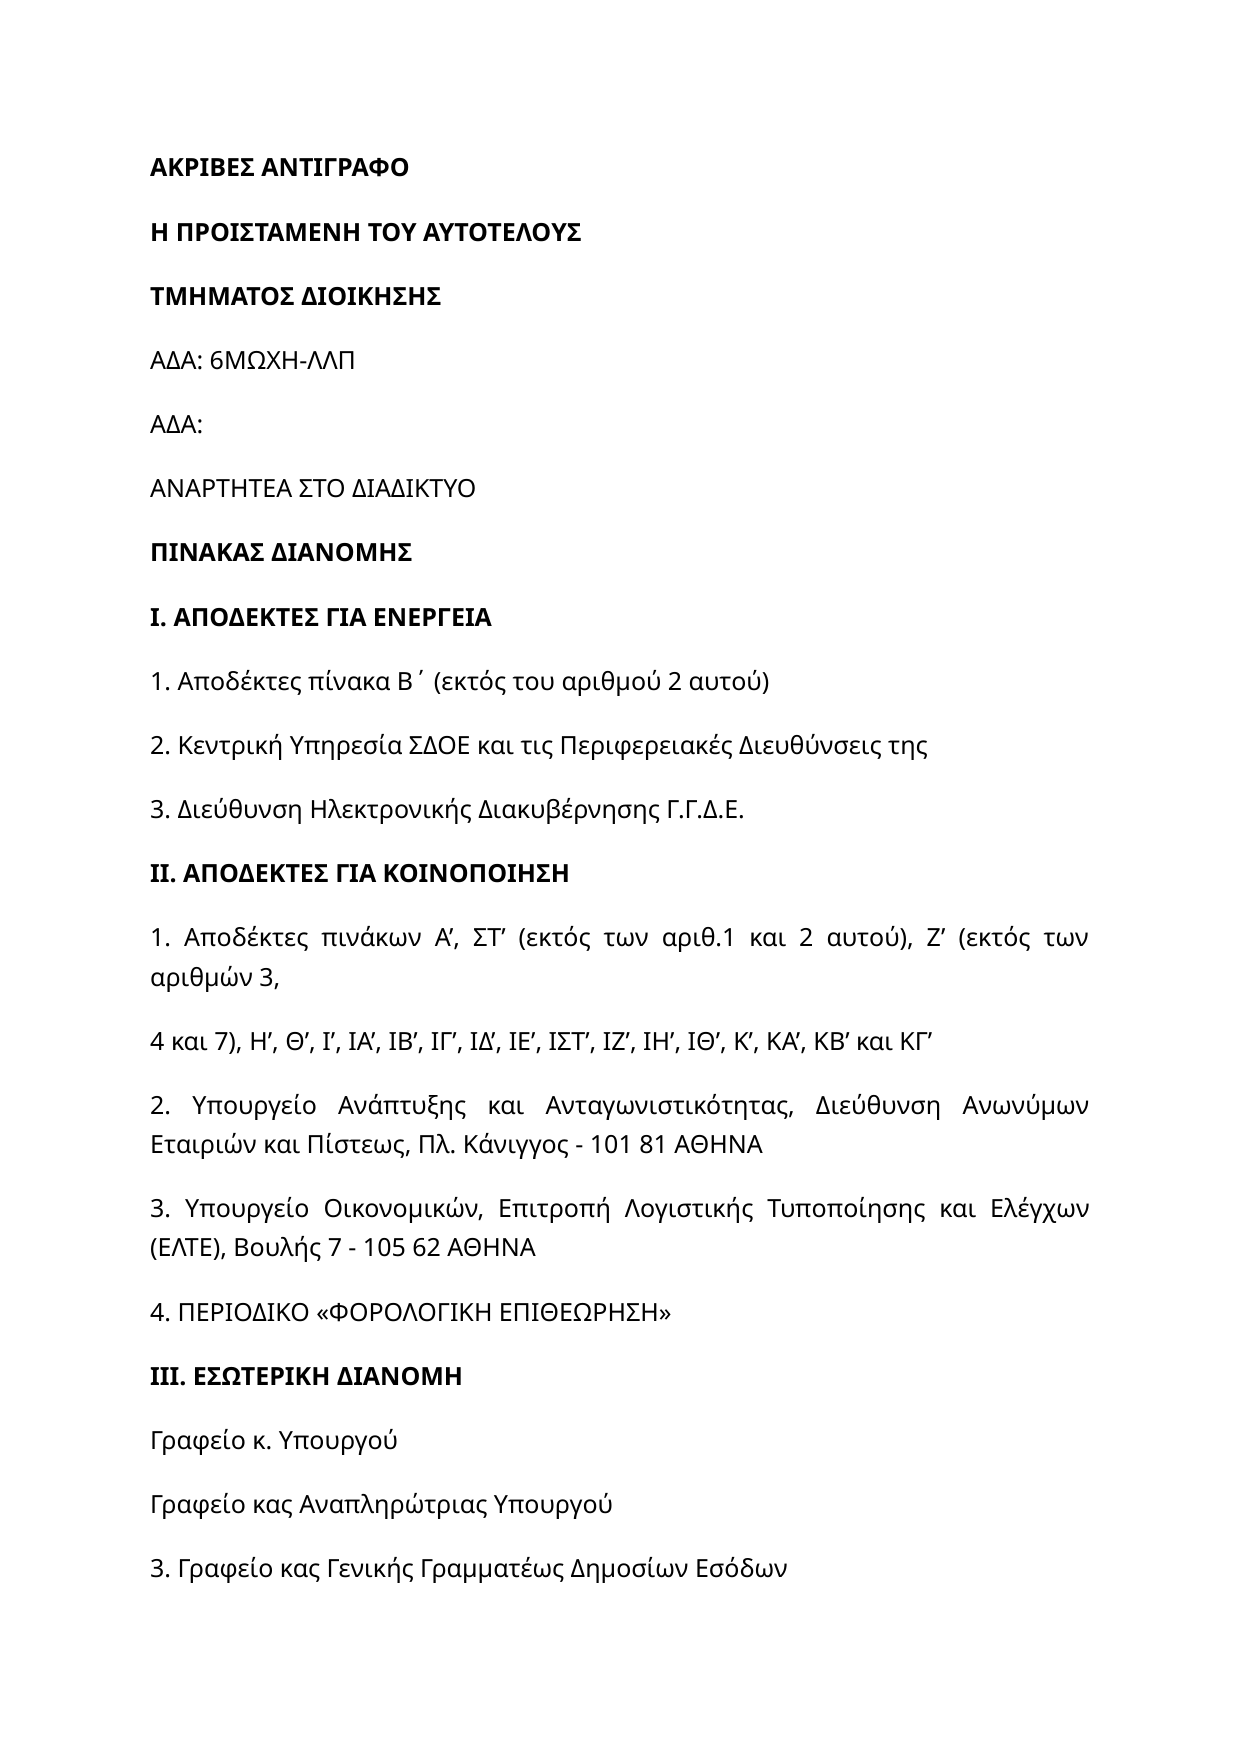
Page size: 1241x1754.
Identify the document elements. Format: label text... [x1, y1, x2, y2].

text 2. Υπουργείο Ανάπτυξης και Ανταγωνιστικότητας, Διεύθυνση Ανωνύμων Εταιριών και Πίστεως, Πλ. Κάνιγγος - 101 81 ΑΘΗΝΑ [150, 1087, 1090, 1161]
text ΑΝΑΡΤΗΤΕΑ ΣΤΟ ΔΙΑΔΙΚΤΥΟ [150, 471, 1090, 505]
text 1. Αποδέκτες πίνακα Β΄ (εκτός του αριθμού 2 αυτού) [150, 663, 1090, 697]
text ΑΔΑ: [150, 407, 1090, 441]
text Γραφείο κ. Υπουργού [150, 1422, 1090, 1457]
text 2. Κεντρική Υπηρεσία ΣΔΟΕ και τις Περιφερειακές Διευθύνσεις της [150, 727, 1090, 762]
text ΑΔΑ: 6ΜΩΧΗ-ΛΛΠ [150, 342, 1090, 377]
text ΠΙΝΑΚΑΣ ΔΙΑΝΟΜΗΣ [150, 535, 1090, 569]
text 4 και 7), Η’, Θ’, Ι’, ΙΑ’, ΙΒ’, ΙΓ’, ΙΔ’, ΙΕ’, ΙΣΤ’, ΙΖ’, ΙΗ’, ΙΘ’, Κ’, ΚΑ’, ΚΒ’ και ΚΓ’ [150, 1023, 1090, 1057]
text 3. Υπουργείο Οικονομικών, Επιτροπή Λογιστικής Τυποποίησης και Ελέγχων (ΕΛΤΕ), Βουλής 7 - 105 62 ΑΘΗΝΑ [150, 1191, 1090, 1264]
text 3. Διεύθυνση Ηλεκτρονικής Διακυβέρνησης Γ.Γ.Δ.Ε. [150, 792, 1090, 826]
text ΑΚΡΙΒΕΣ ΑΝΤΙΓΡΑΦΟ [150, 150, 1090, 184]
text 4. ΠΕΡΙΟΔΙΚΟ «ΦΟΡΟΛΟΓΙΚΗ ΕΠΙΘΕΩΡΗΣΗ» [150, 1294, 1090, 1328]
text 3. Γραφείο κας Γενικής Γραμματέως Δημοσίων Εσόδων [150, 1551, 1090, 1585]
text ΙΙΙ. ΕΣΩΤΕΡΙΚΗ ΔΙΑΝΟΜΗ [150, 1358, 1090, 1392]
text ΙΙ. ΑΠΟΔΕΚΤΕΣ ΓΙΑ ΚΟΙΝΟΠΟΙΗΣΗ [150, 856, 1090, 890]
text Ι. ΑΠΟΔΕΚΤΕΣ ΓΙΑ ΕΝΕΡΓΕΙΑ [150, 599, 1090, 633]
text 1. Αποδέκτες πινάκων Α’, ΣΤ’ (εκτός των αριθ.1 και 2 αυτού), Ζ’ (εκτός των αριθμών 3, [150, 920, 1090, 993]
text ΤΜΗΜΑΤΟΣ ΔΙΟΙΚΗΣΗΣ [150, 278, 1090, 312]
text Η ΠΡΟΙΣΤΑΜΕΝΗ ΤΟΥ ΑΥΤΟΤΕΛΟΥΣ [150, 214, 1090, 248]
text Γραφείο κας Αναπληρώτριας Υπουργού [150, 1487, 1090, 1521]
